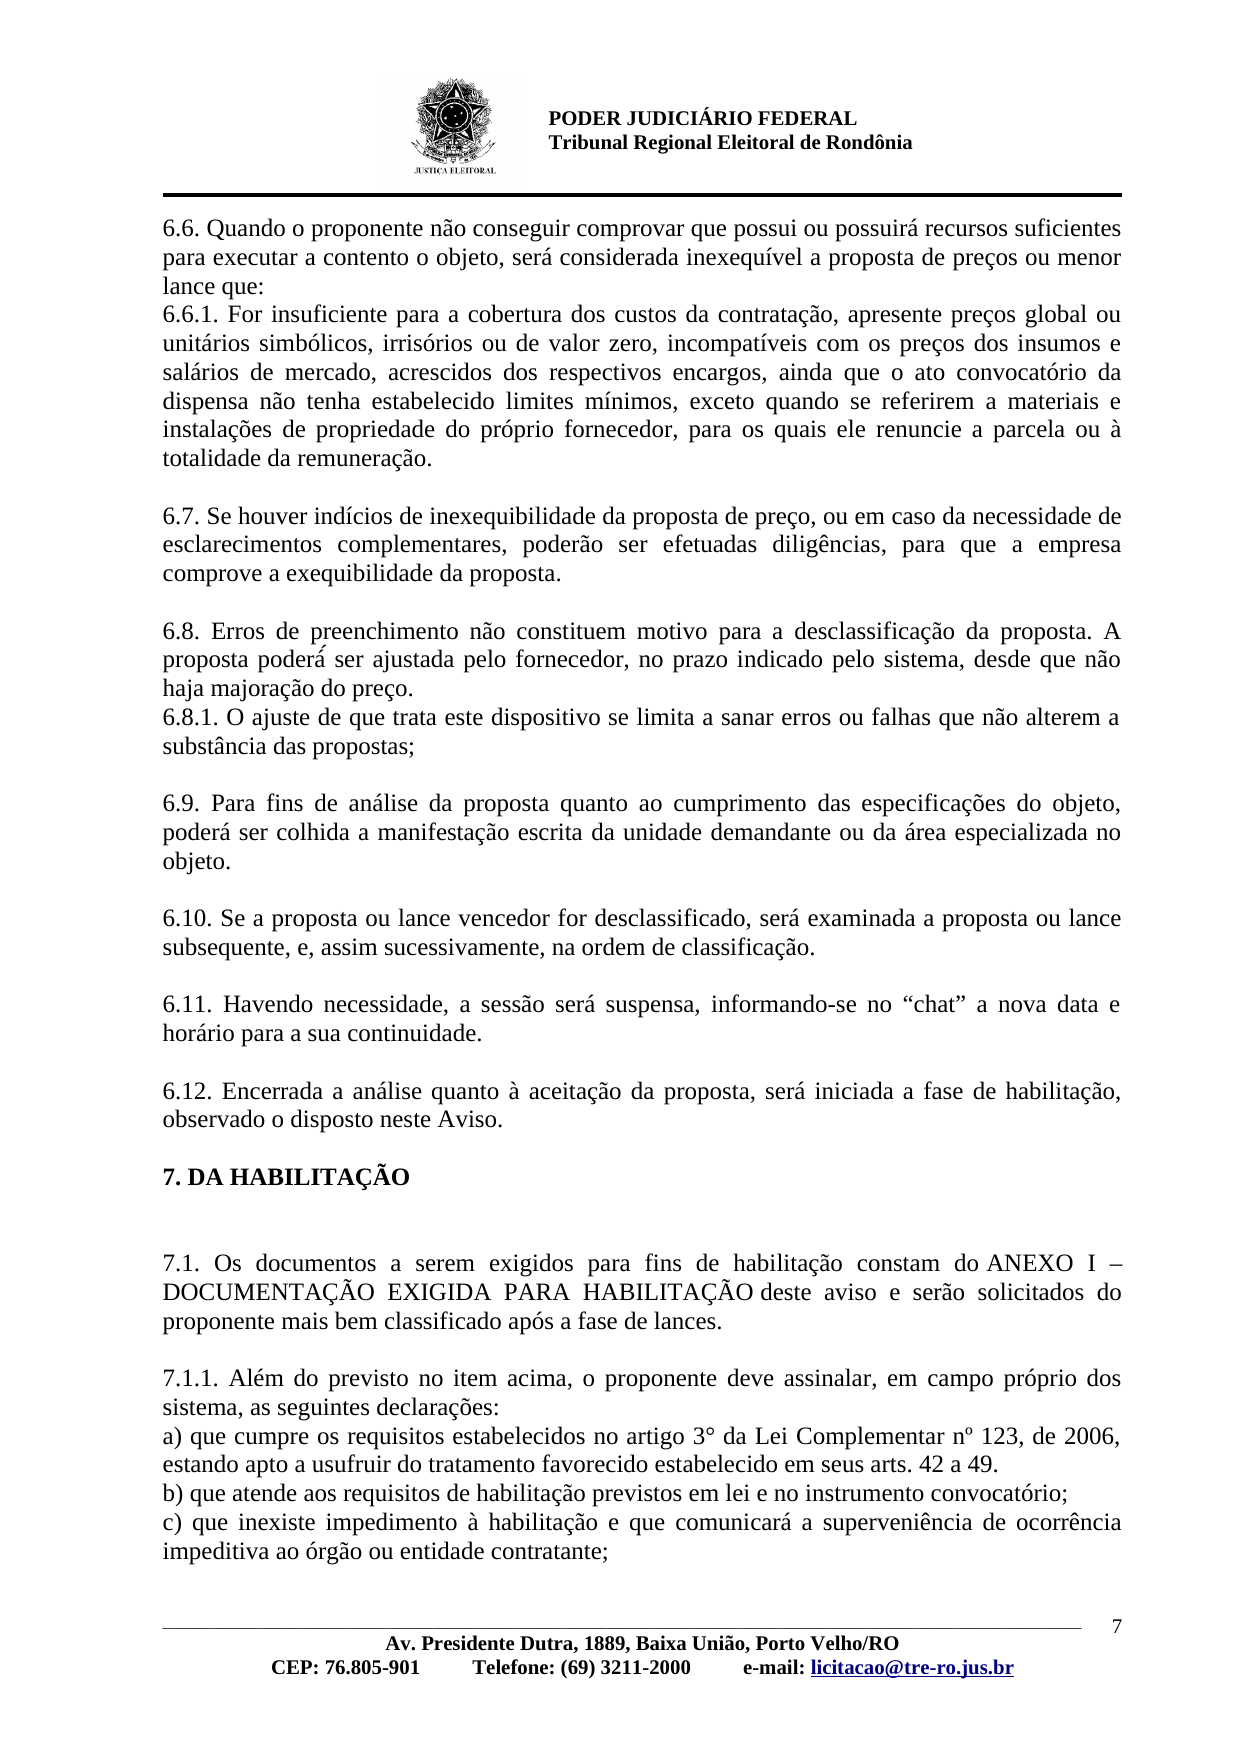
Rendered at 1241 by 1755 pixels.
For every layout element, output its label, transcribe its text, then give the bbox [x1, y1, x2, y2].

text 6.12. Encerrada a análise quanto à aceitação da proposta, será iniciada a fase de habilitação, observado o disposto neste Aviso. [162, 1076, 1122, 1133]
text b) que atende aos requisitos de habilitação previstos em lei e no instrumento convocatório; [162, 1478, 1122, 1507]
text c) que inexiste impedimento à habilitação e que comunicará a superveniência de ocorrência impeditiva ao órgão ou entidade contratante; [162, 1507, 1122, 1564]
text 6.9. Para fins de análise da proposta quanto ao cumprimento das especificações do objeto, poderá ser colhida a manifestação escrita da unidade demandante ou da área especializada no objeto. [162, 788, 1122, 874]
text 6.6. Quando o proponente não conseguir comprovar que possui ou possuirá recursos suficientes para executar a contento o objeto, será considerada inexequível a proposta de preços ou menor lance que: [162, 213, 1122, 299]
text 6.11. Havendo necessidade, a sessão será suspensa, informando-se no “chat” a nova data e horário para a sua continuidade. [162, 989, 1122, 1047]
text 7. DA HABILITAÇÃO [162, 1162, 1122, 1191]
text 6.10. Se a proposta ou lance vencedor for desclassificado, será examinada a proposta ou lance subsequente, e, assim sucessivamente, na ordem de classificação. [162, 903, 1122, 961]
text 7.1.1. Além do previsto no item acima, o proponente deve assinalar, em campo próprio dos sistema, as seguintes declarações: [162, 1363, 1122, 1421]
text 6.8.1. O ajuste de que trata este dispositivo se limita a sanar erros ou falhas que não alterem a substância das propostas; [162, 702, 1122, 759]
text 7.1. Os documentos a serem exigidos para fins de habilitação constam do ANEXO I – DOCUMENTAÇÃO EXIGIDA PARA HABILITAÇÃO deste aviso e serão solicitados do proponente mais bem classificado após a fase de lances. [162, 1248, 1122, 1334]
text 6.6.1. For insuficiente para a cobertura dos custos da contratação, apresente preços global ou unitários simbólicos, irrisórios ou de valor zero, incompatíveis com os preços dos insumos e salários de mercado, acrescidos dos respectivos encargos, ainda que o ato convocatório da dispensa não tenha estabelecido limites mínimos, exceto quando se referirem a materiais e instalações de propriedade do próprio fornecedor, para os quais ele renuncie a parcela ou à totalidade da remuneração. [162, 299, 1122, 472]
text a) que cumpre os requisitos estabelecidos no artigo 3° da Lei Complementar nº 123, de 2006, estando apto a usufruir do tratamento favorecido estabelecido em seus arts. 42 a 49. [162, 1421, 1122, 1478]
text 6.8. Erros de preenchimento não constituem motivo para a desclassificação da proposta. A proposta poderá́ ser ajustada pelo fornecedor, no prazo indicado pelo sistema, desde que não haja majoração do preço. [162, 616, 1122, 702]
text 6.7. Se houver indícios de inexequibilidade da proposta de preço, ou em caso da necessidade de esclarecimentos complementares, poderão ser efetuadas diligências, para que a empresa comprove a exequibilidade da proposta. [162, 501, 1122, 587]
